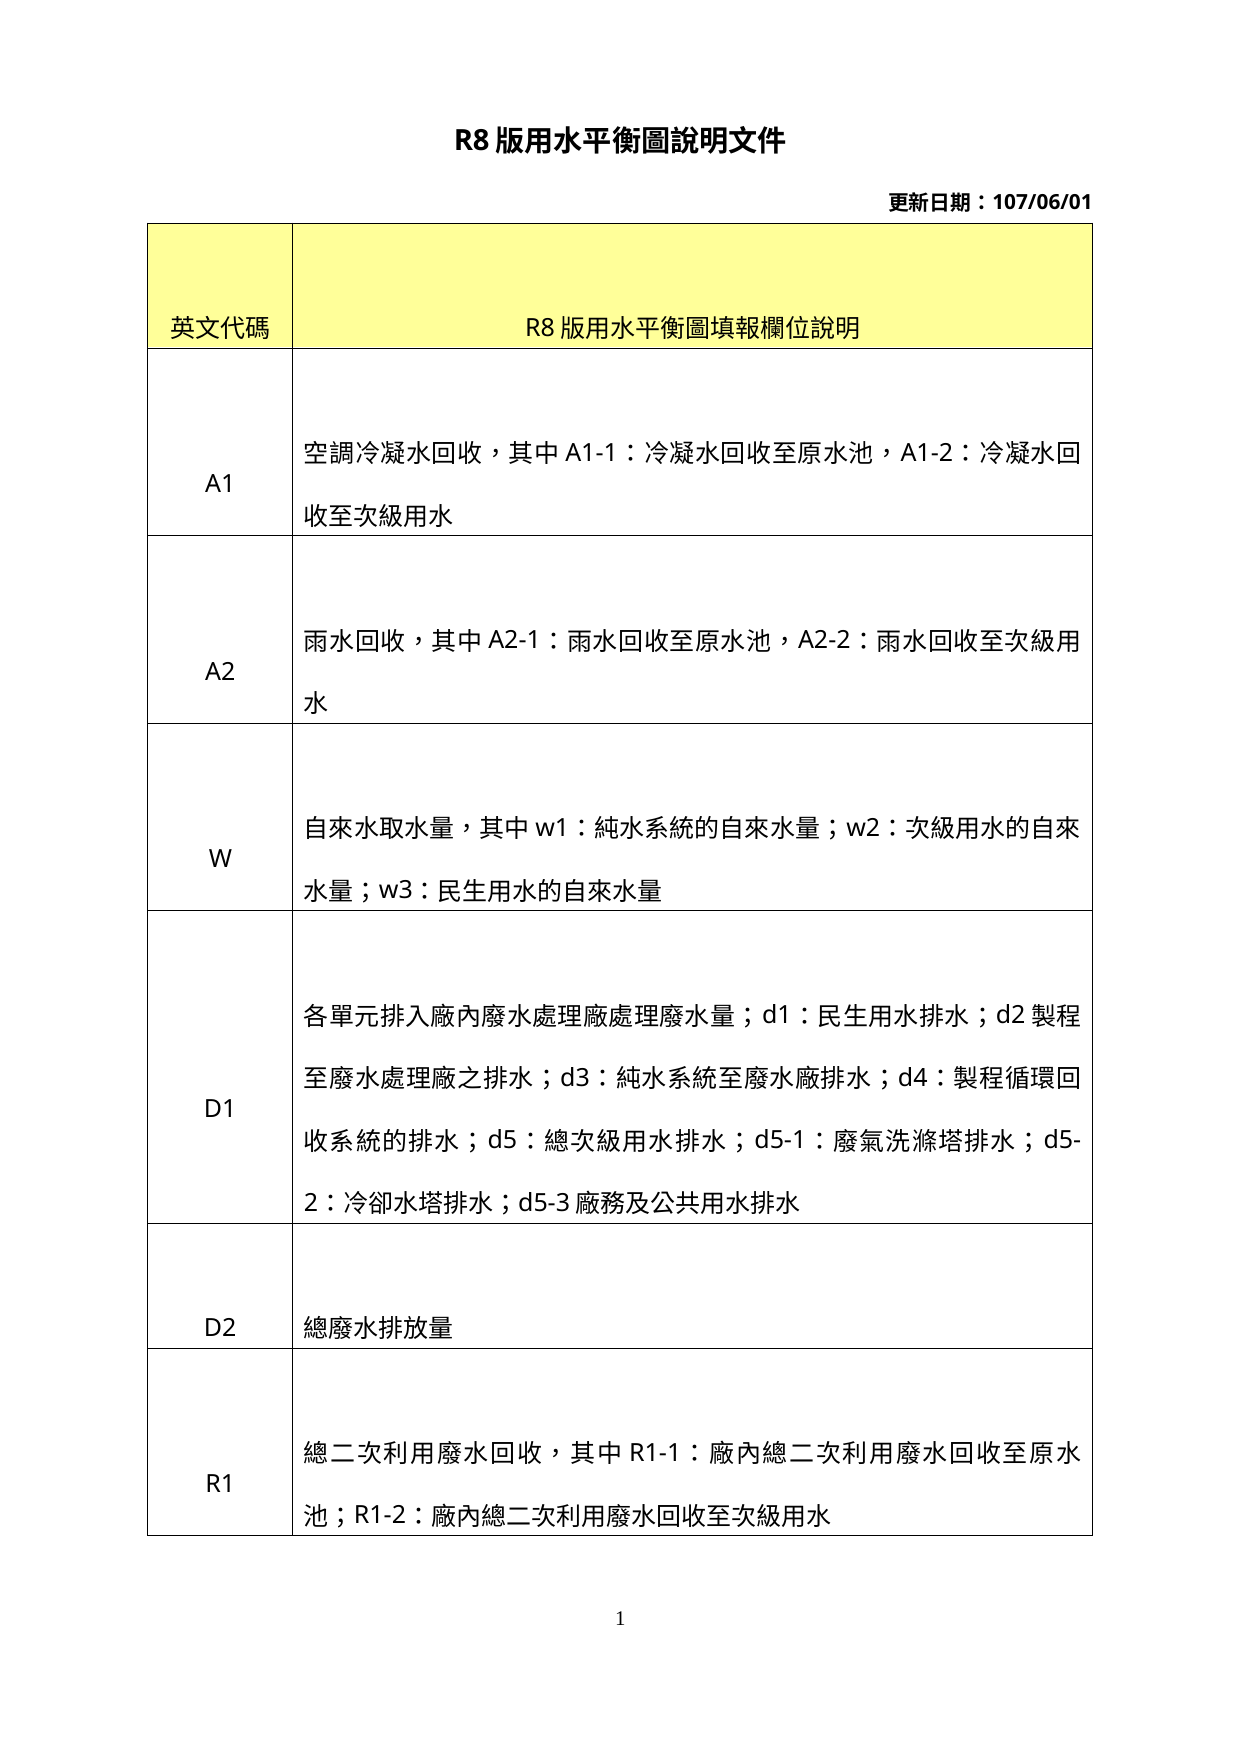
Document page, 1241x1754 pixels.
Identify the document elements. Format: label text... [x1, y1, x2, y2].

table_header R8版用水平衡圖填報欄位說明 [293, 224, 1092, 347]
table_cell D2 [148, 1224, 292, 1347]
table_cell 自來水取水量，其中w1：純水系統的自來水量；w2：次級用水的自來水量；w3：民生用水的自來水量 [293, 724, 1092, 910]
table_cell W [148, 724, 292, 910]
table_cell 空調冷凝水回收，其中A1-1：冷凝水回收至原水池，A1-2：冷凝水回收至次級用水 [293, 349, 1092, 535]
text R8版用水平衡圖說明文件 [148, 97, 1092, 160]
table_cell 雨水回收，其中A2-1：雨水回收至原水池，A2-2：雨水回收至次級用水 [293, 536, 1092, 722]
table_cell 總二次利用廢水回收，其中R1-1：廠內總二次利用廢水回收至原水池；R1-2：廠內總二次利用廢水回收至次級用水 [293, 1349, 1092, 1535]
text 更新日期：107/06/01 [148, 160, 1092, 222]
table_cell 各單元排入廠內廢水處理廠處理廢水量；d1：民生用水排水；d2製程至廢水處理廠之排水；d3：純水系統至廢水廠排水；d4：製程循環回收系統的排水；d5：總次級用水排水；d5-1：廢氣洗滌塔排水；d5-2：冷卻水塔排水；d5-3廠務及公共用水排水 [293, 911, 1092, 1222]
table_cell R1 [148, 1349, 292, 1535]
table_cell A2 [148, 536, 292, 722]
table_cell A1 [148, 349, 292, 535]
table_cell 總廢水排放量 [293, 1224, 1092, 1347]
table_cell D1 [148, 911, 292, 1222]
table_header 英文代碼 [148, 224, 292, 347]
